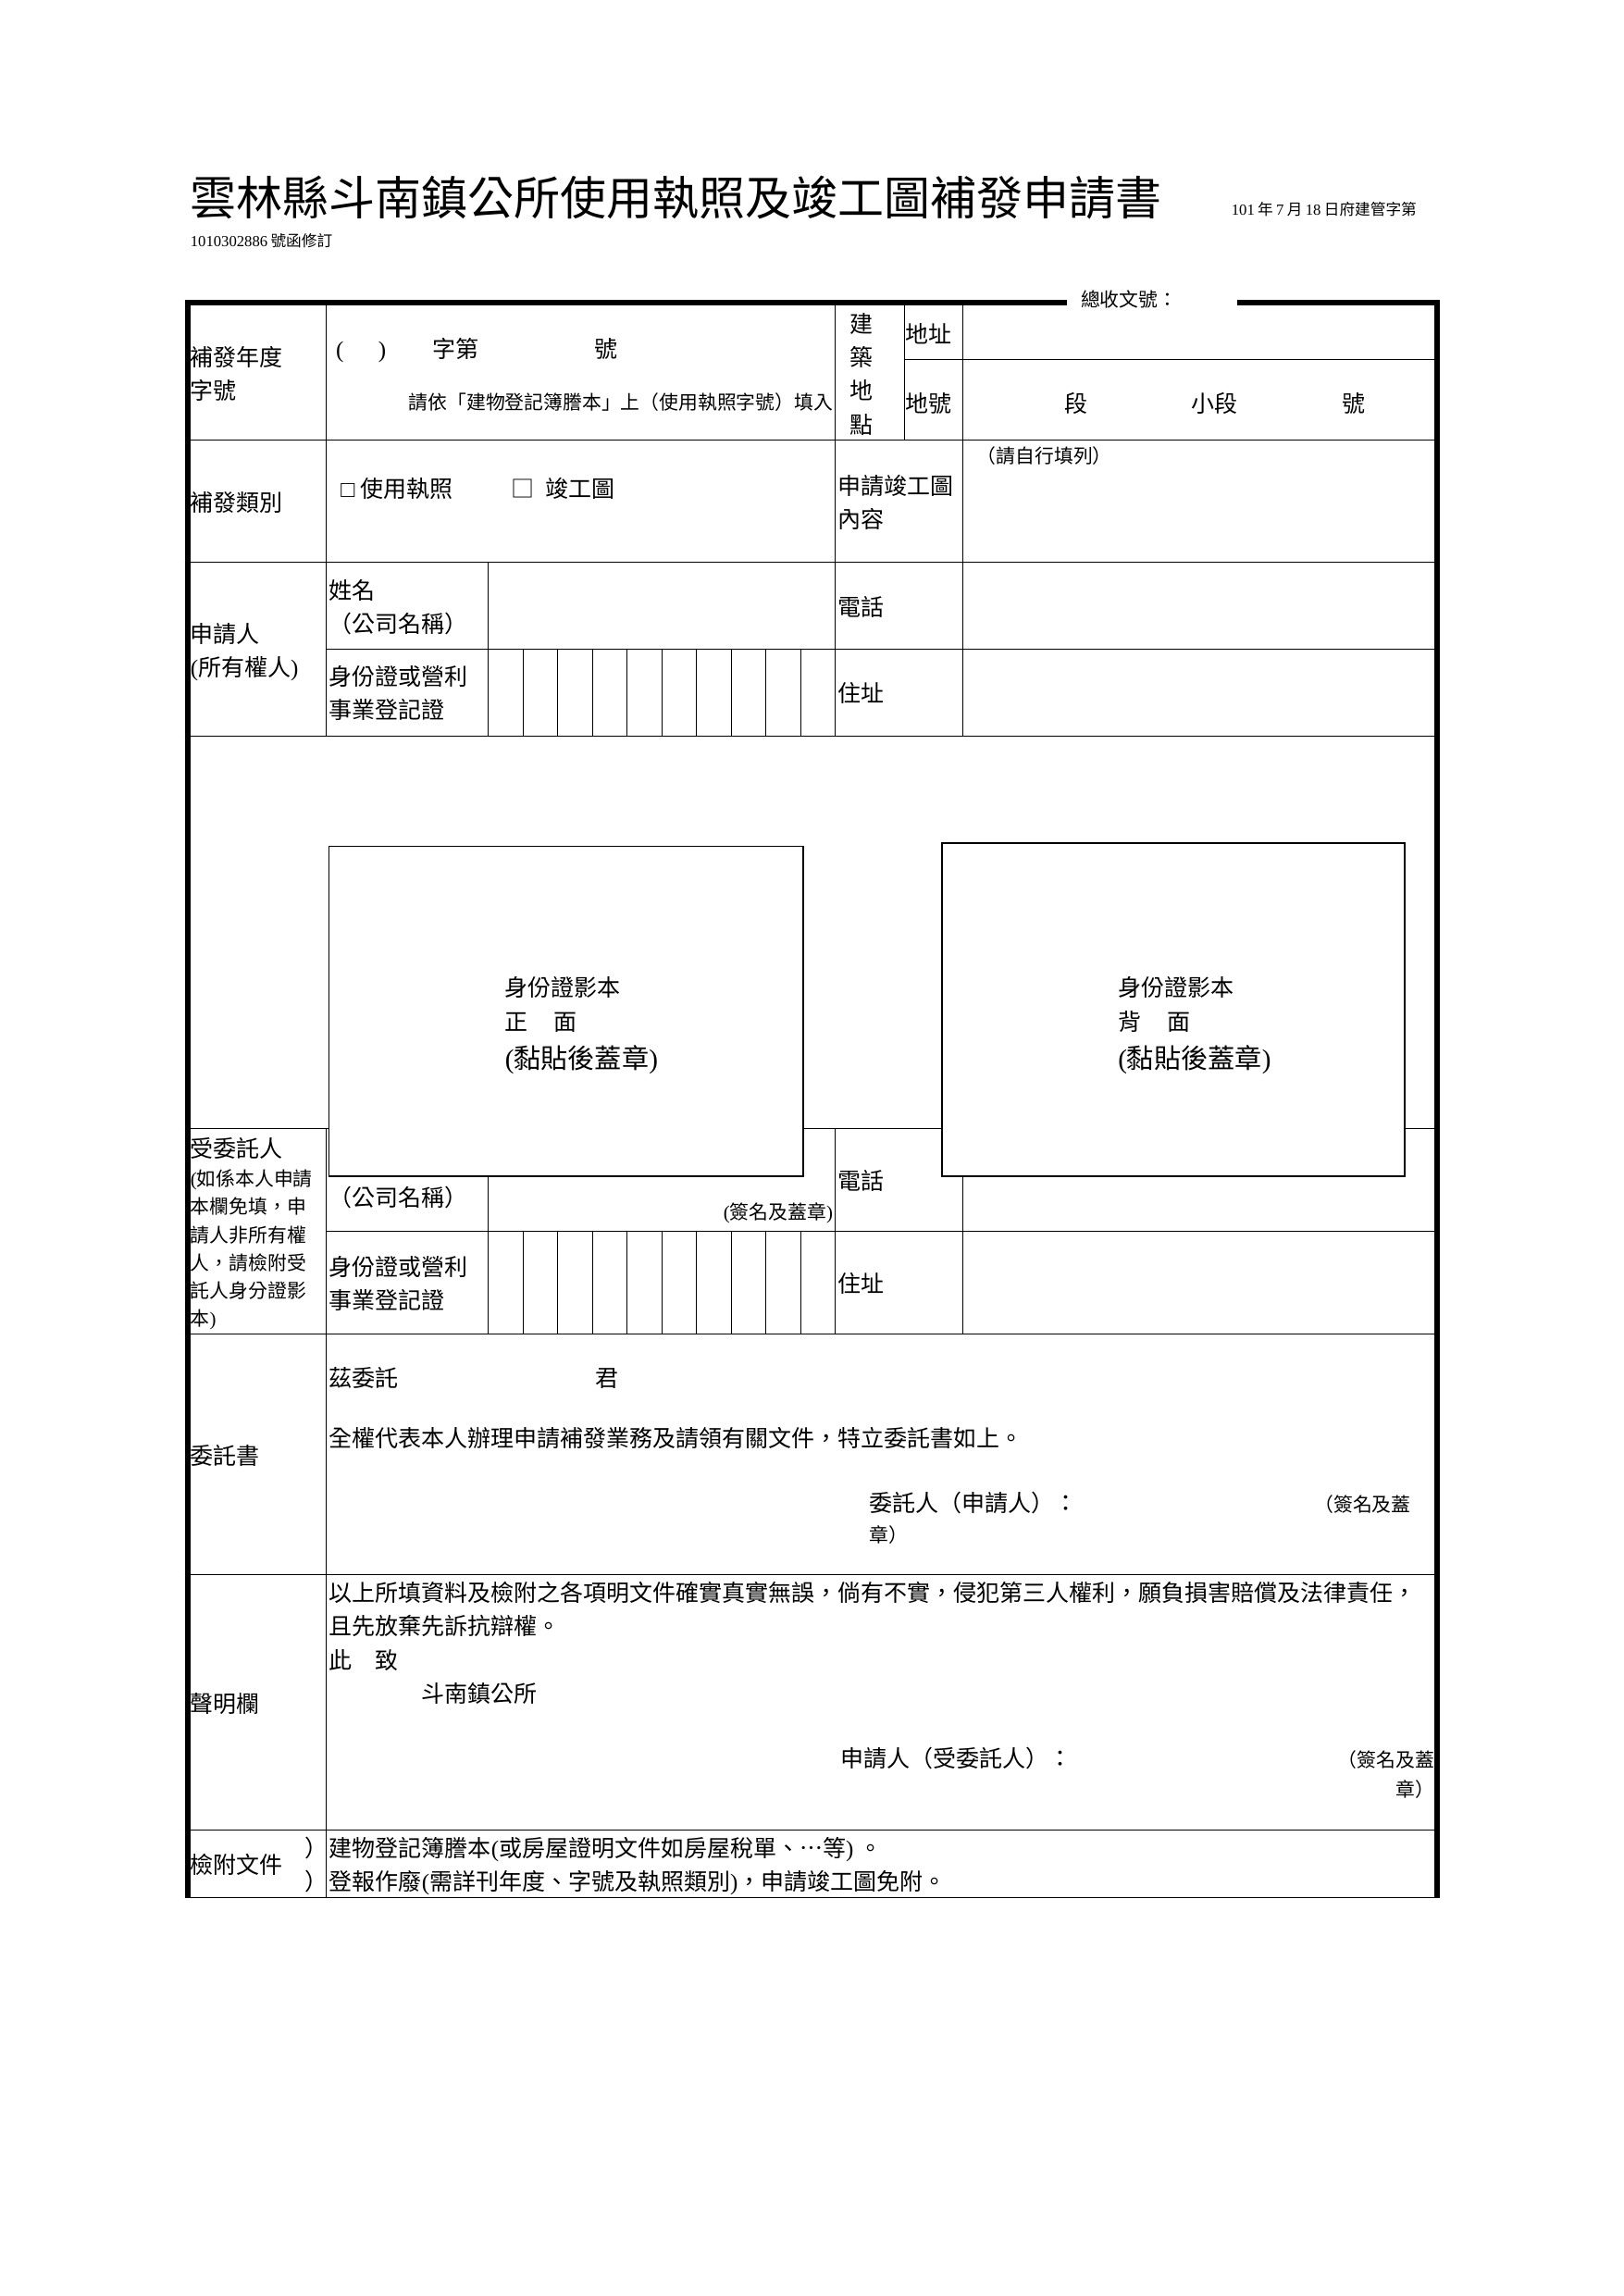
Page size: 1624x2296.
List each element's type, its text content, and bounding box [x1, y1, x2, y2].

table_cell [663, 650, 696, 735]
table_cell [524, 650, 557, 735]
table_cell 委託書 [191, 1334, 326, 1574]
table_cell 檢附文件 [191, 1831, 326, 1897]
table_cell [489, 1232, 523, 1334]
table_cell [489, 563, 835, 649]
table_cell 以上所填資料及檢附之各項明文件確實真實無誤，倘有不實，侵犯第三人權利，願負損害賠償及法律責任，且先放棄先訴抗辯權。 此 致 斗南鎮公所 申請人（受委託人）： （簽名及蓋章） [327, 1575, 1434, 1830]
table_cell □ 使用執照 □ 竣工圖 [327, 441, 835, 562]
table_cell 段 小段 號 [963, 360, 1434, 440]
table_cell （請自行填列） [963, 441, 1434, 562]
table_cell [627, 650, 662, 735]
table_cell [558, 650, 592, 735]
table_cell [801, 650, 835, 735]
table_cell [663, 1232, 696, 1334]
table_cell [489, 650, 523, 735]
table_cell [697, 1232, 731, 1334]
table_cell [558, 1232, 592, 1334]
table_cell 茲委託 君 全權代表本人辦理申請補發業務及請領有關文件，特立委託書如上。 委託人（申請人）： （簽名及蓋章） [327, 1334, 1434, 1574]
table_cell [524, 1232, 557, 1334]
table_cell 聲明欄 [191, 1575, 326, 1830]
table_cell [732, 1232, 765, 1334]
table_cell [801, 1232, 835, 1334]
table_cell [697, 650, 731, 735]
table_cell 補發年度 字號 [191, 305, 326, 440]
table_cell 補發類別 [191, 441, 326, 562]
table_cell 建 築 地 點 [836, 305, 904, 440]
table_cell [191, 737, 1434, 1128]
table_cell [1104, 962, 1324, 1154]
table_cell ( ) 字第 號 請依「建物登記簿謄本」上（使用執照字號）填入 [327, 305, 835, 440]
table_cell 電話 [836, 1129, 962, 1231]
table_cell 身份證或營利事業登記證 [327, 650, 488, 735]
table_cell 建物登記簿謄本(或房屋證明文件如房屋稅單、…等) 。 登報作廢(需詳刊年度、字號及執照類別)，申請竣工圖免附。 [327, 1831, 1434, 1897]
table_cell 申請人 (所有權人) [191, 563, 326, 735]
table_cell 地址 [905, 305, 962, 359]
table_cell 姓名 （公司名稱） [327, 563, 488, 649]
table_cell 姓名 （公司名稱） [327, 1129, 488, 1231]
table_cell [963, 1232, 1434, 1334]
table_cell [593, 650, 626, 735]
table_cell [963, 305, 1434, 359]
table_cell 住址 [836, 650, 962, 735]
table_cell [766, 650, 800, 735]
table_cell (簽名及蓋章) [489, 1129, 835, 1231]
table_cell [766, 1232, 800, 1334]
table_cell 地號 [905, 360, 962, 440]
table_cell [963, 650, 1434, 735]
table_cell 住址 [836, 1232, 962, 1334]
table_cell [627, 1232, 662, 1334]
table_cell [491, 962, 700, 1154]
table_cell [593, 1232, 626, 1334]
table_cell 申請竣工圖內容 [836, 441, 962, 562]
table_cell [732, 650, 765, 735]
table_cell [963, 1129, 1434, 1231]
table_cell 電話 [836, 563, 962, 649]
table_cell [963, 563, 1434, 649]
table_header 雲林縣斗南鎮公所使用執照及竣工圖補發申請書 101年7月18日府建管字第1010302886號函修訂 [188, 161, 1437, 329]
table_cell 受委託人 (如係本人申請本欄免填，申請人非所有權人，請檢附受託人身分證影本) [191, 1129, 326, 1334]
table_cell 身份證或營利事業登記證 [327, 1232, 488, 1334]
